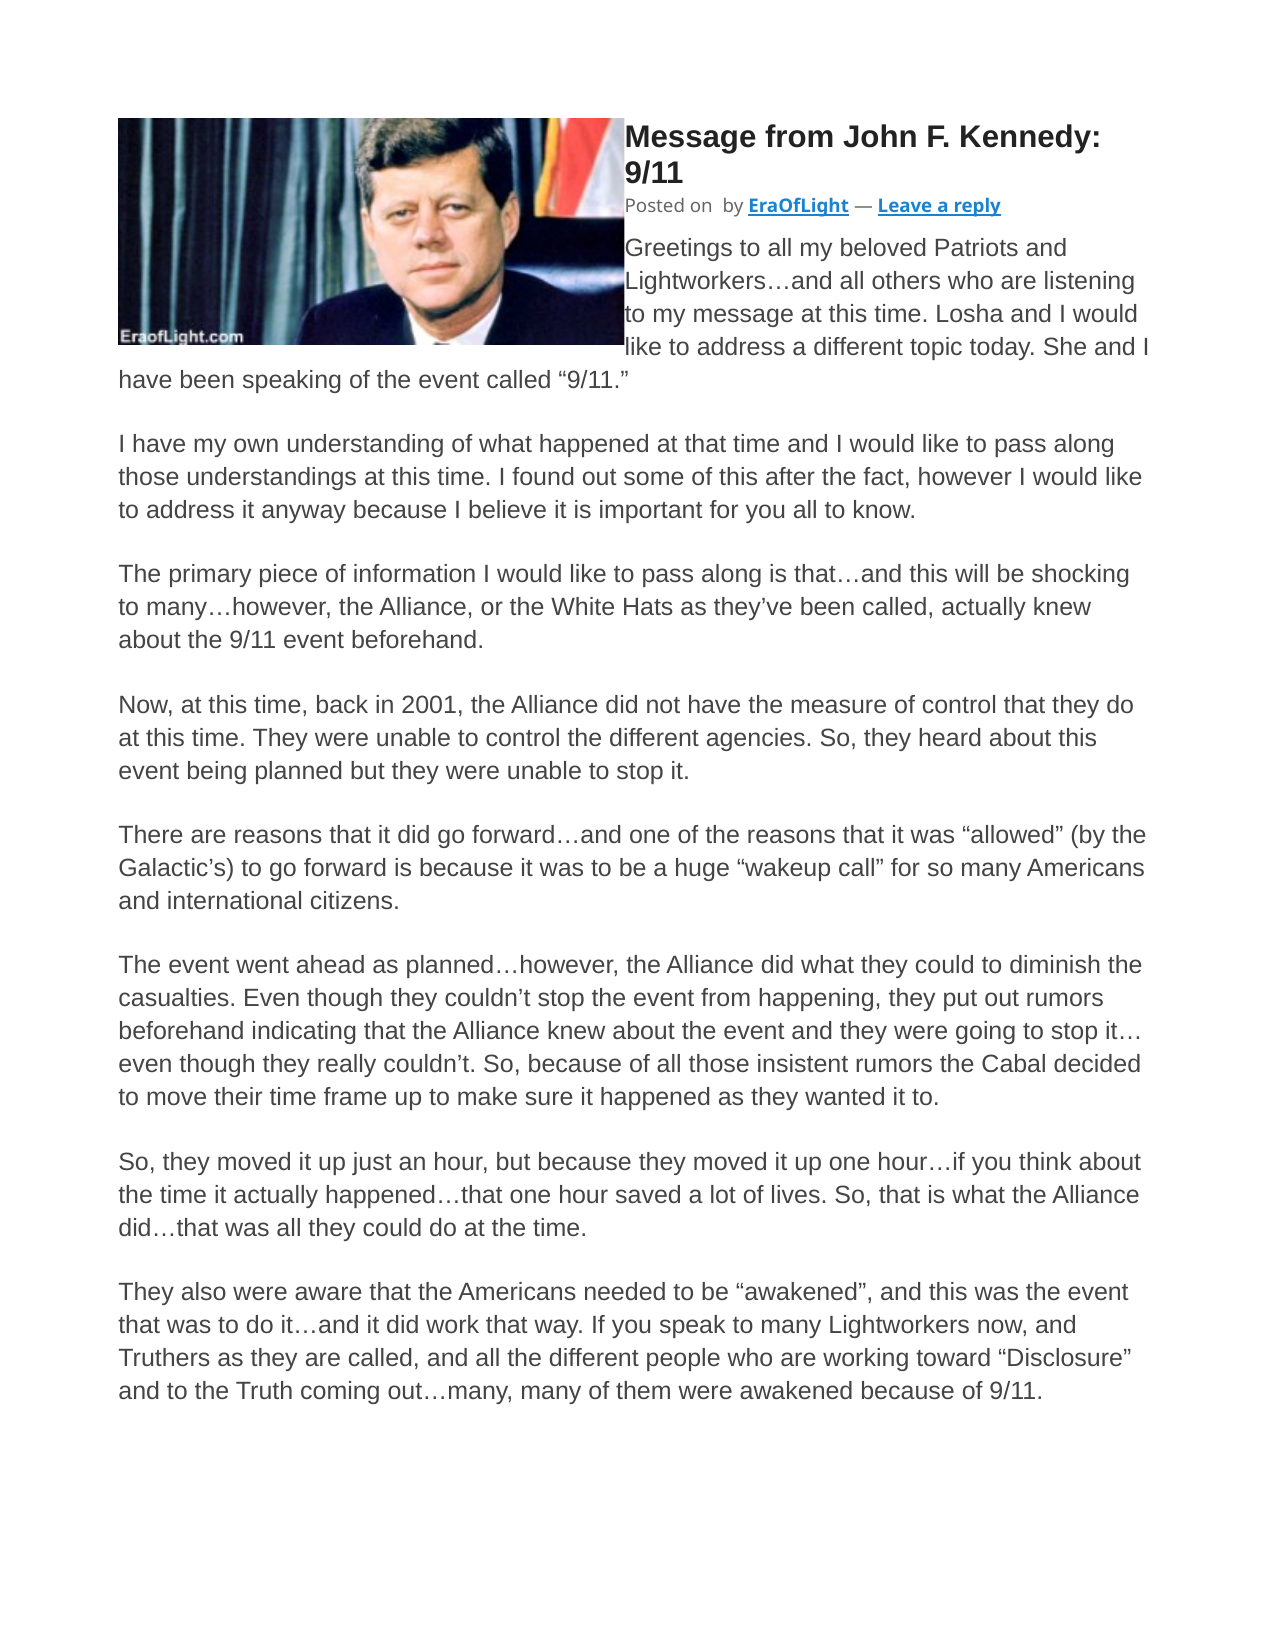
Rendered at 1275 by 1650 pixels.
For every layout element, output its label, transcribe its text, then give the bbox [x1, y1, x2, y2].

text The event went ahead as planned…however, the Alliance did what they could to diminish the casualties. Even though they couldn’t stop the event from happening, they put out rumors beforehand indicating that the Alliance knew about the event and they were going to stop it…even though they really couldn’t. So, because of all those insistent rumors the Cabal decided to move their time frame up to make sure it happened as they wanted it to. [118, 950, 1157, 1111]
text So, they moved it up just an hour, but because they moved it up one hour…if you think about the time it actually happened…that one hour saved a lot of lives. So, that is what the Alliance did…that was all they could do at the time. [118, 1147, 1157, 1241]
text The primary piece of information I would like to pass along is that…and this will be shocking to many…however, the Alliance, or the White Hats as they’ve been called, actually knew about the 9/11 event beforehand. [118, 559, 1157, 654]
text There are reasons that it did go forward…and one of the reasons that it was “allowed” (by the Galactic’s) to go forward is because it was to be a huge “wakeup call” for so many Americans and international citizens. [118, 820, 1157, 915]
text Posted on by EraOfLight — Leave a reply [625, 190, 1157, 218]
subtitle Message from John F. Kennedy: 9/11 [625, 118, 1157, 190]
text Greetings to all my beloved Patriots and Lightworkers…and all others who are listening to my message at this time. Losha and I would like to address a different topic today. She and I have been speaking of the event called “9/11.” [118, 233, 1157, 393]
text Now, at this time, back in 2001, the Alliance did not have the measure of control that they do at this time. They were unable to control the different agencies. So, they heard about this event being planned but they were unable to stop it. [118, 690, 1157, 784]
text They also were aware that the Americans needed to be “awakened”, and this was the event that was to do it…and it did work that way. If you speak to many Lightworkers now, and Truthers as they are called, and all the different people who are working toward “Disclosure” and to the Truth coming out…many, many of them were awakened because of 9/11. [118, 1277, 1157, 1405]
text I have my own understanding of what happened at that time and I would like to pass along those understandings at this time. I found out some of this after the fact, however I would like to address it anyway because I believe it is important for you all to know. [118, 429, 1157, 524]
